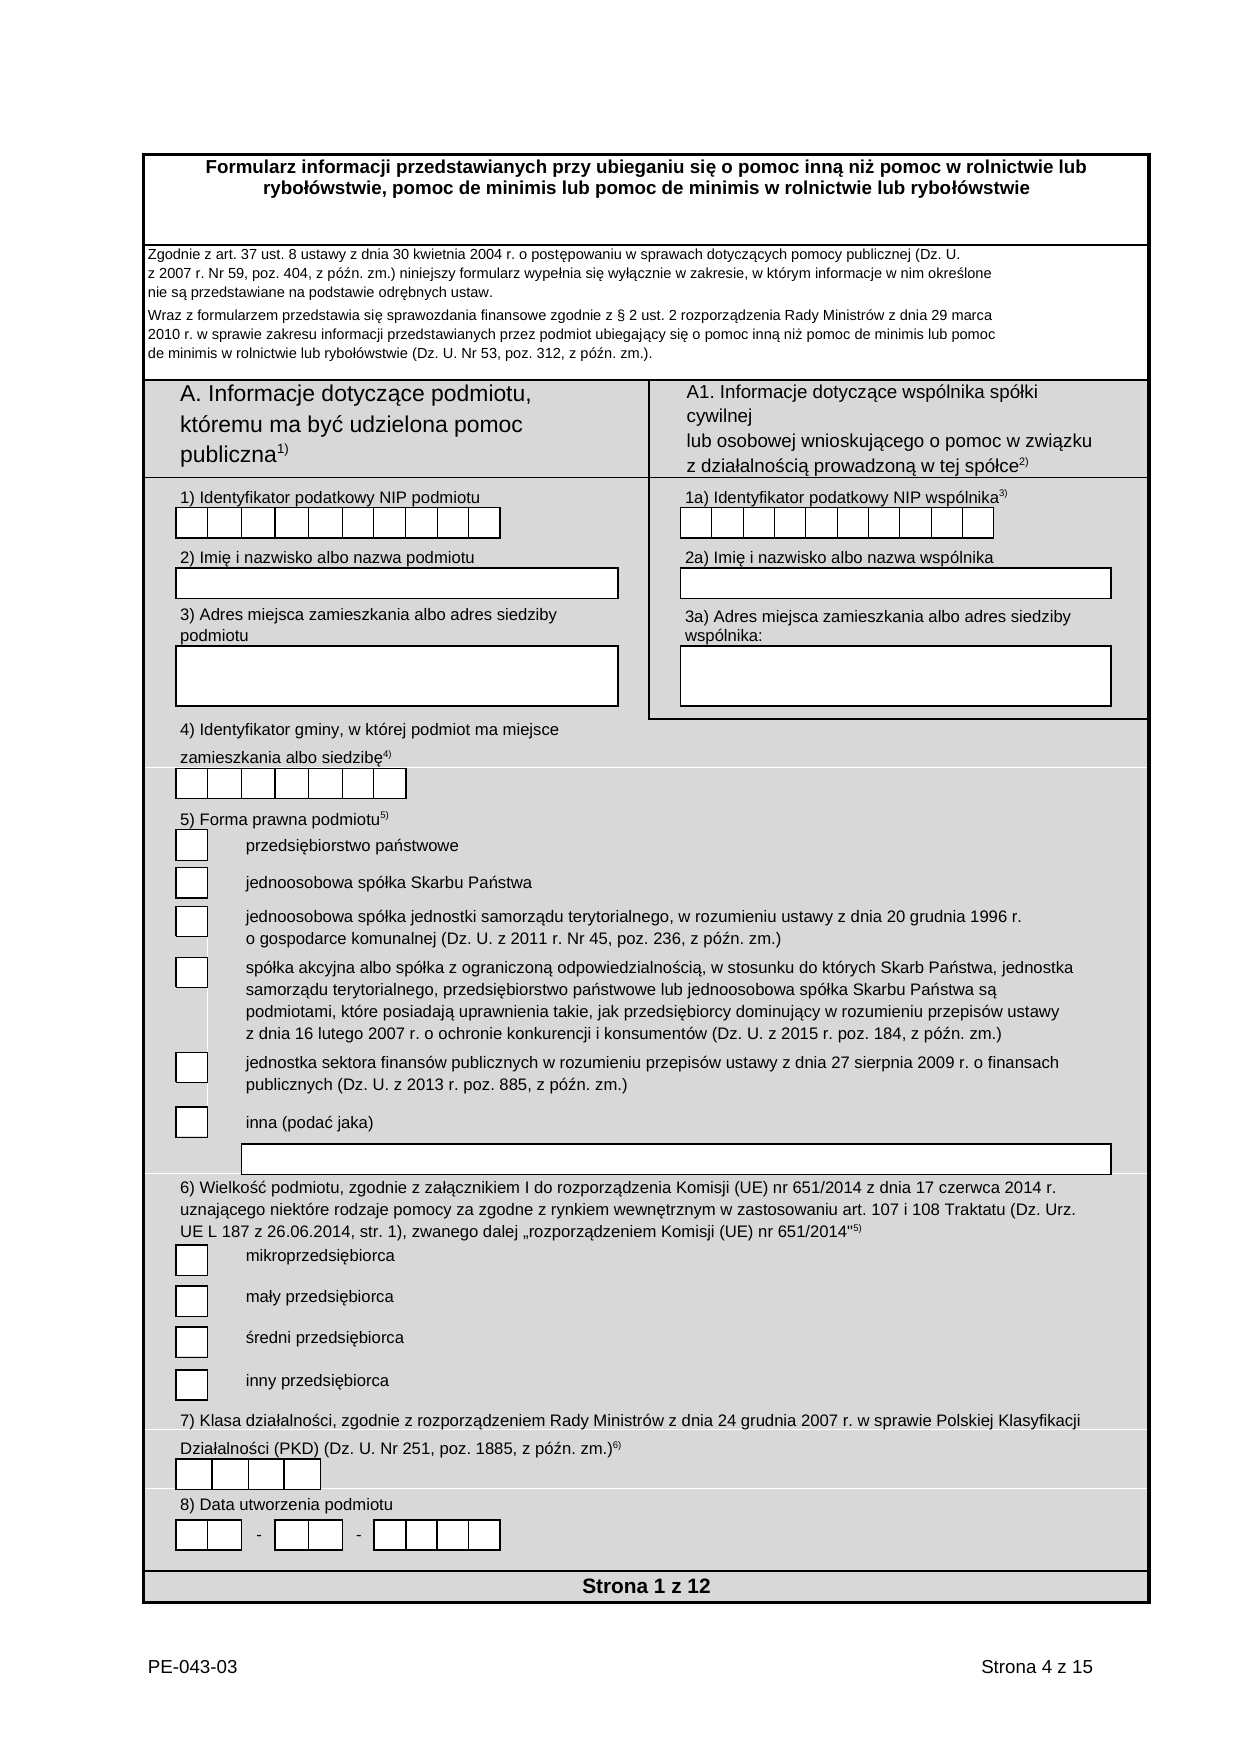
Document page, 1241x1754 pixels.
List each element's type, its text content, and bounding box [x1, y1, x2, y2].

table_cell [145, 1316, 176, 1326]
table_cell [145, 1043, 176, 1052]
table_cell [145, 1369, 175, 1399]
table_cell [1112, 1143, 1147, 1173]
table_cell [208, 1043, 241, 1052]
table_cell [681, 508, 711, 537]
table_cell [208, 1369, 241, 1399]
table_cell mikroprzedsiębiorca [241, 1244, 1111, 1275]
table_cell [145, 1519, 175, 1549]
table_cell [309, 769, 342, 798]
table_cell [145, 1136, 176, 1143]
table_cell [208, 867, 241, 897]
table_cell [374, 769, 405, 798]
table_cell [176, 1094, 207, 1106]
table_cell [208, 1326, 241, 1356]
table_cell inny przedsiębiorca [241, 1369, 1111, 1399]
table_cell [241, 948, 1111, 957]
table_cell 1a) Identyfikator podatkowy NIP wspólnika3) [681, 478, 1111, 507]
table_cell - [242, 1519, 274, 1549]
table_cell 4) Identyfikator gminy, w której podmiot ma miejsce [176, 718, 1111, 739]
table_cell [744, 508, 774, 537]
table_cell [869, 508, 899, 537]
table_cell [618, 507, 648, 537]
table_cell [177, 1460, 211, 1488]
table_cell [177, 868, 207, 897]
table_cell [177, 1371, 207, 1399]
table_cell [145, 906, 176, 948]
table_cell [1112, 645, 1147, 705]
table_cell 3a) Adres miejsca zamieszkania albo adres siedziby wspólnika: [681, 598, 1147, 645]
table_cell [242, 769, 274, 798]
table_cell [406, 508, 437, 537]
table_cell [650, 645, 680, 705]
table_cell [145, 1285, 175, 1316]
table_cell [1111, 768, 1147, 829]
table_cell jednoosobowa spółka Skarbu Państwa [241, 867, 1111, 897]
table_cell [407, 1521, 436, 1549]
table_cell [145, 1244, 175, 1275]
table_cell [1111, 1052, 1147, 1106]
table_cell [1111, 1285, 1147, 1326]
table_cell [176, 860, 1111, 867]
table_cell [145, 645, 175, 705]
table_cell [1111, 1430, 1147, 1488]
table_cell [176, 937, 207, 948]
table_cell [806, 508, 837, 537]
table_cell 1) Identyfikator podatkowy NIP podmiotu [176, 478, 618, 507]
table_cell [145, 1326, 175, 1356]
table_cell [838, 508, 868, 537]
table_cell [681, 569, 1110, 598]
table_cell [208, 1106, 241, 1136]
table_cell [321, 1458, 1111, 1488]
table_cell [177, 508, 207, 537]
table_cell [176, 1356, 1111, 1369]
table_cell [177, 769, 207, 798]
table_cell zamieszkania albo siedzibę4) [176, 739, 1111, 767]
table_cell [176, 897, 1111, 906]
table_cell [276, 769, 308, 798]
table_cell [1111, 478, 1147, 507]
table_cell [145, 1052, 176, 1094]
table_cell [145, 1430, 176, 1458]
table_cell [242, 508, 274, 537]
table_cell inna (podać jaka) [241, 1106, 1111, 1136]
table_cell [208, 1094, 241, 1106]
table_cell [145, 957, 176, 1043]
table_cell [1111, 720, 1147, 767]
table_cell [963, 508, 993, 537]
table_cell A1. Informacje dotyczące wspólnika spółki cywilnej lub osobowej wnioskującego o pomoc w związku z działalnością prowadzoną w tej spółce2) [650, 381, 1111, 476]
table_cell [438, 508, 468, 537]
table_cell [177, 830, 207, 860]
table_cell [208, 1285, 241, 1316]
table_cell [177, 1521, 207, 1549]
table_cell przedsiębiorstwo państwowe [241, 829, 1111, 860]
table_cell [176, 1275, 1111, 1285]
table_cell [650, 705, 1111, 718]
table_cell Działalności (PKD) (Dz. U. Nr 251, poz. 1885, z późn. zm.)6) [176, 1430, 1111, 1458]
table_cell [650, 478, 681, 507]
table_cell [213, 1460, 248, 1488]
table_cell mały przedsiębiorca [241, 1285, 1111, 1316]
table_cell [208, 957, 241, 1043]
table_cell [145, 705, 176, 739]
table_cell [177, 1287, 207, 1316]
table_cell [177, 958, 207, 987]
table_cell [1111, 381, 1147, 476]
table_cell [176, 1083, 207, 1094]
table_cell [650, 598, 681, 645]
table_cell [1111, 1106, 1147, 1143]
table_cell 2a) Imię i nazwisko albo nazwa wspólnika [681, 537, 1111, 567]
table_cell [176, 1043, 207, 1052]
table_cell [145, 1489, 176, 1519]
table_cell [145, 948, 176, 957]
table_cell [177, 1108, 207, 1136]
table_cell [177, 1053, 207, 1082]
table_cell [650, 567, 680, 598]
table_cell [145, 897, 176, 906]
table_cell [285, 1460, 320, 1488]
table_cell - [343, 1519, 373, 1549]
table_header Formularz informacji przedstawianych przy ubieganiu się o pomoc inną niż pomoc w rolnictwie lub rybołówstwie, pomoc de minimis lub pomoc de minimis w rolnictwie lub rybołówstwie [145, 156, 1147, 244]
table_cell [619, 645, 648, 705]
table_cell [241, 1094, 1111, 1106]
table_cell [438, 1521, 468, 1549]
table_cell [145, 1143, 176, 1173]
table_cell 3) Adres miejsca zamieszkania albo adres siedziby podmiotu [176, 599, 618, 645]
table_cell spółka akcyjna albo spółka z ograniczoną odpowiedzialnością, w stosunku do których Skarb Państwa, jednostka samorządu terytorialnego, przedsiębiorstwo państwowe lub jednoosobowa spółka Skarbu Państwa są podmiotami, które posiadają uprawnienia takie, jak przedsiębiorcy dominujący w rozumieniu przepisów ustawy z dnia 16 lutego 2007 r. o ochronie konkurencji i konsumentów (Dz. U. z 2015 r. poz. 184, z późn. zm.) [241, 957, 1111, 1043]
table_cell [241, 1043, 1111, 1052]
table_cell [145, 860, 176, 867]
table_cell [775, 508, 805, 537]
table_cell [208, 1052, 241, 1094]
table_cell [145, 1399, 176, 1429]
table_cell [145, 507, 175, 537]
table_cell [618, 598, 648, 645]
table_cell [208, 1521, 241, 1549]
table_cell [176, 705, 648, 718]
table_cell [309, 508, 342, 537]
table_cell [145, 1106, 175, 1136]
table_cell [276, 508, 308, 537]
table_cell [176, 948, 207, 957]
table_cell [145, 1458, 175, 1488]
table_cell [145, 768, 175, 798]
table_cell [618, 478, 648, 507]
table_cell [1111, 705, 1147, 718]
table_cell jednoosobowa spółka jednostki samorządu terytorialnego, w rozumieniu ustawy z dnia 20 grudnia 1996 r. o gospodarce komunalnej (Dz. U. z 2011 r. Nr 45, poz. 236, z późn. zm.) [241, 906, 1111, 948]
table_cell [177, 647, 617, 705]
table_cell [208, 906, 241, 948]
table_cell [1111, 1326, 1147, 1369]
table_cell 2) Imię i nazwisko albo nazwa podmiotu [176, 539, 500, 567]
table_cell [176, 988, 207, 1043]
table_cell [500, 537, 618, 567]
table_cell [681, 647, 1110, 705]
table_cell [145, 478, 176, 507]
table_cell 7) Klasa działalności, zgodnie z rozporządzeniem Rady Ministrów z dnia 24 grudnia 2007 r. w sprawie Polskiej Klasyfikacji [176, 1399, 1111, 1429]
table_cell [469, 1521, 499, 1549]
table_cell Strona 1 z 12 [145, 1572, 1147, 1601]
table_cell [176, 1143, 241, 1173]
table_cell [1112, 567, 1147, 598]
table_cell [343, 769, 373, 798]
table_cell [145, 1549, 1147, 1570]
table_cell 6) Wielkość podmiotu, zgodnie z załącznikiem I do rozporządzenia Komisji (UE) nr 651/2014 z dnia 17 czerwca 2014 r. uznającego niektóre rodzaje pomocy za zgodne z rynkiem wewnętrznym w zastosowaniu art. 107 i 108 Traktatu (Dz. Urz. UE L 187 z 26.06.2014, str. 1), zwanego dalej „rozporządzeniem Komisji (UE) nr 651/2014"5) [176, 1174, 1111, 1244]
table_cell A. Informacje dotyczące podmiotu, któremu ma być udzielona pomoc publiczna1) [176, 381, 648, 476]
table_cell [501, 1519, 1111, 1549]
table_cell [1111, 1244, 1147, 1285]
table_cell [650, 507, 680, 537]
table_cell średni przedsiębiorca [241, 1326, 1111, 1356]
table_cell [309, 1521, 342, 1549]
table_cell [208, 769, 241, 798]
table_cell [176, 1136, 1111, 1143]
table_cell [177, 907, 207, 936]
table_cell [208, 1244, 241, 1275]
table_cell [177, 1246, 207, 1275]
table_cell [177, 1328, 207, 1356]
table_cell [343, 508, 373, 537]
table_cell 8) Data utworzenia podmiotu [176, 1489, 1111, 1519]
table_cell [145, 829, 175, 860]
table_cell [994, 507, 1111, 537]
table_cell [1111, 906, 1147, 957]
table_cell [145, 381, 176, 476]
table_cell [145, 1094, 176, 1106]
table_cell [1111, 1489, 1147, 1549]
table_cell [276, 1521, 308, 1549]
table_cell Wraz z formularzem przedstawia się sprawozdania finansowe zgodnie z § 2 ust. 2 rozporządzenia Rady Ministrów z dnia 29 marca 2010 r. w sprawie zakresu informacji przedstawianych przez podmiot ubiegający się o pomoc inną niż pomoc de minimis lub pomoc de minimis w rolnictwie lub rybołówstwie (Dz. U. Nr 53, poz. 312, z późn. zm.). [145, 306, 1147, 379]
table_cell [1111, 1369, 1147, 1429]
table_cell [145, 567, 175, 598]
table_cell [1111, 537, 1147, 567]
table_cell [145, 798, 176, 829]
table_cell [242, 1145, 1110, 1173]
table_cell [145, 1174, 176, 1244]
table_cell Zgodnie z art. 37 ust. 8 ustawy z dnia 30 kwietnia 2004 r. o postępowaniu w sprawach dotyczących pomocy publicznej (Dz. U. z 2007 r. Nr 59, poz. 404, z późn. zm.) niniejszy formularz wypełnia się wyłącznie w zakresie, w którym informacje w nim określone nie są przedstawiane na podstawie odrębnych ustaw. [145, 246, 1147, 306]
table_cell [208, 948, 241, 957]
table_cell [650, 537, 681, 567]
table_cell [249, 1460, 283, 1488]
table_cell [177, 569, 617, 598]
table_cell [712, 508, 743, 537]
table_cell [619, 567, 648, 598]
table_cell [208, 508, 241, 537]
table_cell [1111, 507, 1147, 537]
table_cell [469, 508, 499, 537]
table_cell [176, 1316, 1111, 1326]
table_cell [501, 507, 618, 537]
table_cell [618, 537, 648, 567]
table_cell [932, 508, 962, 537]
table_cell [145, 537, 176, 567]
table_cell [1111, 957, 1147, 1052]
table_cell jednostka sektora finansów publicznych w rozumieniu przepisów ustawy z dnia 27 sierpnia 2009 r. o finansach publicznych (Dz. U. z 2013 r. poz. 885, z późn. zm.) [241, 1052, 1111, 1094]
table_cell [145, 739, 176, 767]
table_cell [1111, 829, 1147, 867]
table_cell [145, 1356, 176, 1369]
table_cell [375, 1521, 405, 1549]
table_cell [208, 829, 241, 860]
table_cell [1111, 1174, 1147, 1244]
table_cell [145, 867, 175, 897]
table_cell [145, 1275, 176, 1285]
table_cell [145, 598, 176, 645]
table_cell [407, 768, 1111, 798]
table_cell [900, 508, 931, 537]
table_cell 5) Forma prawna podmiotu5) [176, 798, 1111, 829]
table_cell [1111, 867, 1147, 906]
table_cell [374, 508, 405, 537]
